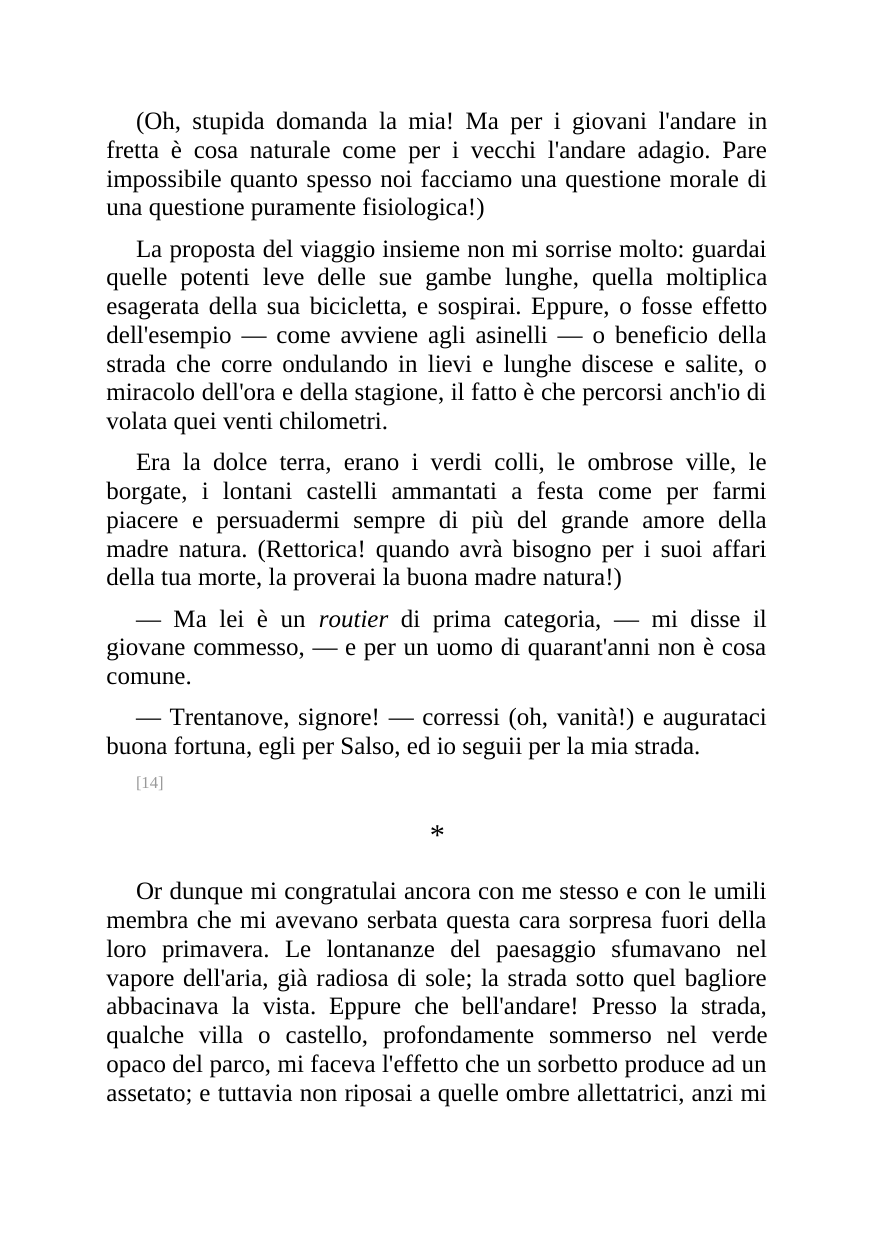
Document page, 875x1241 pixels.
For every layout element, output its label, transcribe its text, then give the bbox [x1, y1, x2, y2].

text Era la dolce terra, erano i verdi colli, le ombrose ville, le borgate, i lontani castelli ammantati a festa come per farmi piacere e persuadermi sempre di più del grande amore della madre natura. (Rettorica! quando avrà bisogno per i suoi affari della tua morte, la proverai la buona madre natura!) [106, 447, 768, 591]
text (Oh, stupida domanda la mia! Ma per i giovani l'andare in fretta è cosa naturale come per i vecchi l'andare adagio. Pare impossibile quanto spesso noi facciamo una questione morale di una questione puramente fisiologica!) [106, 106, 768, 221]
text — Trentanove, signore! — corressi (oh, vanità!) e augurataci buona fortuna, egli per Salso, ed io seguii per la mia strada. [106, 702, 768, 760]
text Or dunque mi congratulai ancora con me stesso e con le umili membra che mi avevano serbata questa cara sorpresa fuori della loro primavera. Le lontananze del paesaggio sfumavano nel vapore dell'aria, già radiosa di sole; la strada sotto quel bagliore abbacinava la vista. Eppure che bell'andare! Presso la strada, qualche villa o castello, profondamente sommerso nel verde opaco del parco, mi faceva l'effetto che un sorbetto produce ad un assetato; e tuttavia non riposai a quelle ombre allettatrici, anzi mi [106, 876, 768, 1106]
text * [106, 817, 768, 851]
text [14] [106, 772, 768, 792]
text — Ma lei è un routier di prima categoria, — mi disse il giovane commesso, — e per un uomo di quarant'anni non è cosa comune. [106, 604, 768, 690]
text La proposta del viaggio insieme non mi sorrise molto: guardai quelle potenti leve delle sue gambe lunghe, quella moltiplica esagerata della sua bicicletta, e sospirai. Eppure, o fosse effetto dell'esempio — come avviene agli asinelli — o beneficio della strada che corre ondulando in lievi e lunghe discese e salite, o miracolo dell'ora e della stagione, il fatto è che percorsi anch'io di volata quei venti chilometri. [106, 234, 768, 435]
